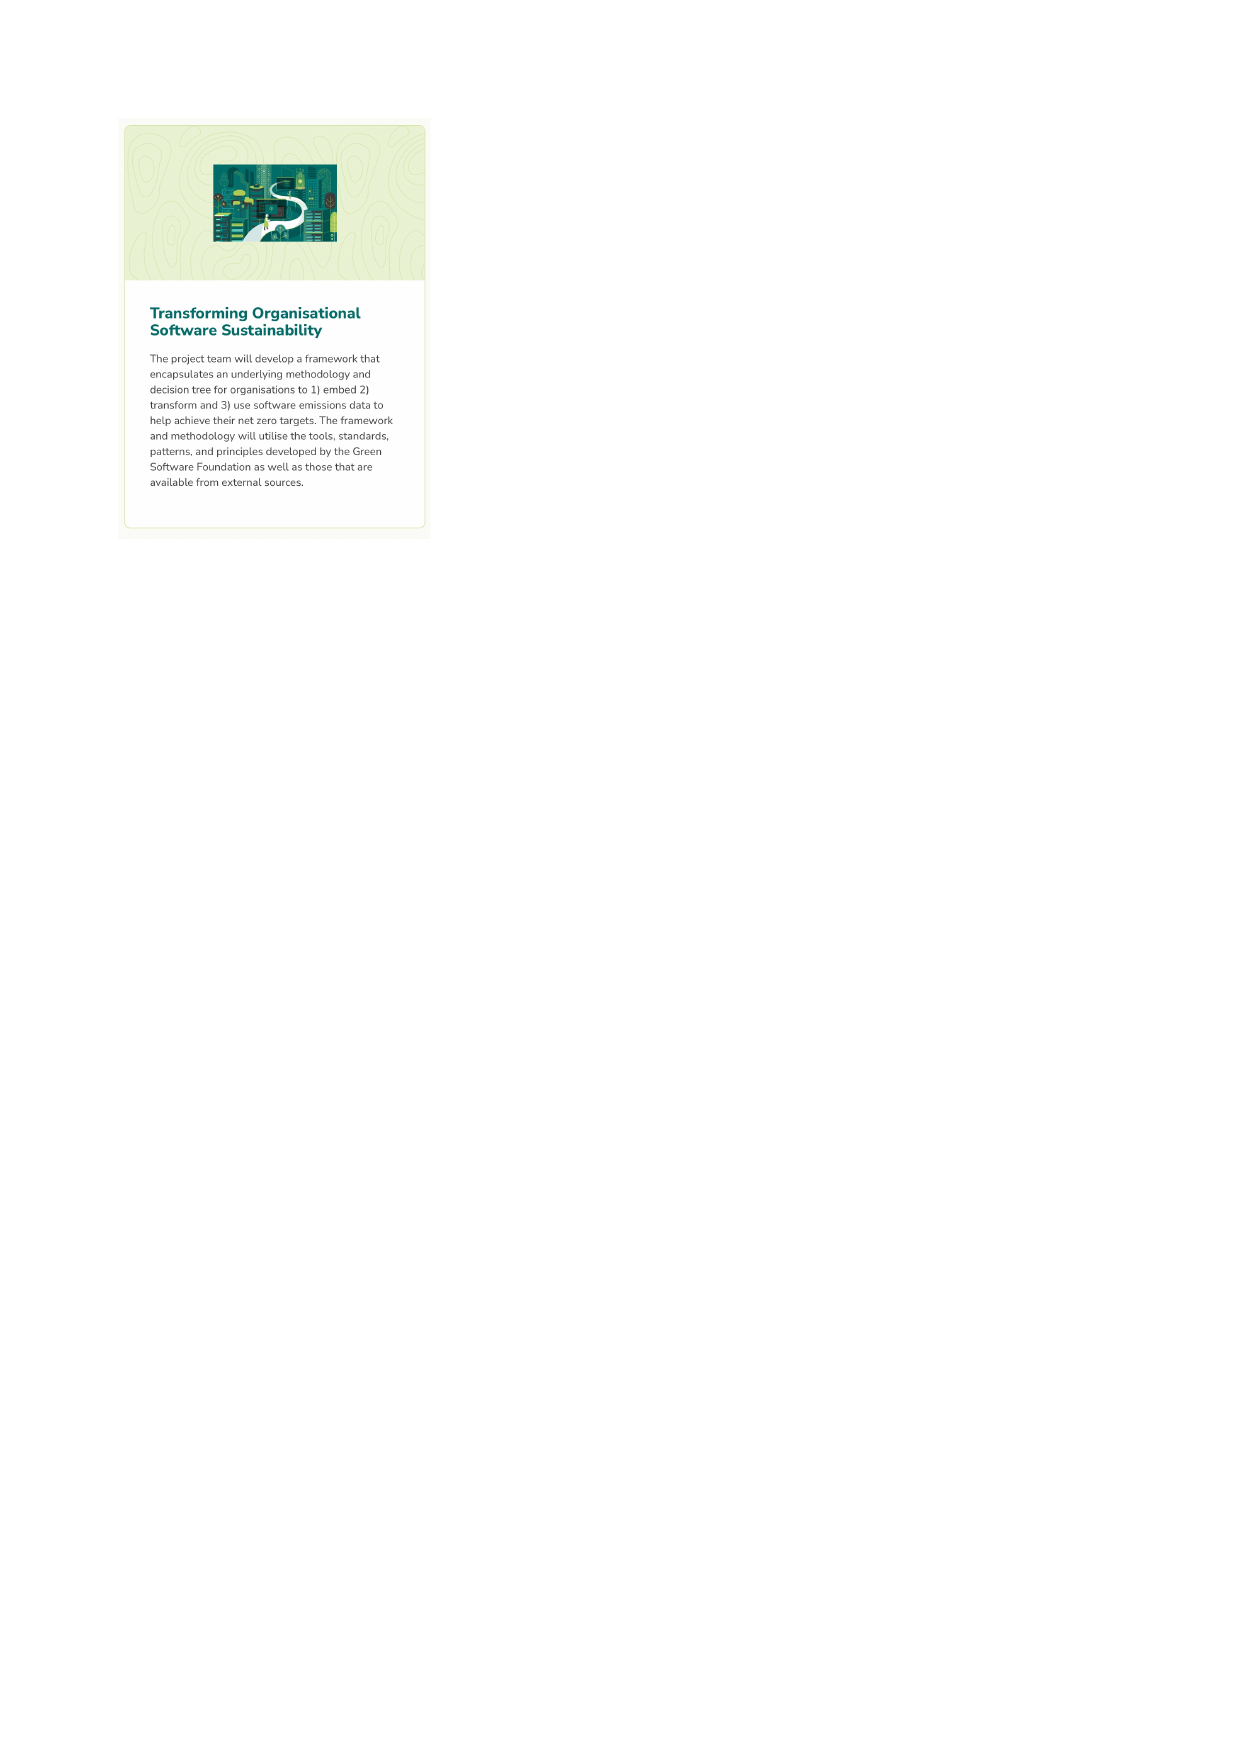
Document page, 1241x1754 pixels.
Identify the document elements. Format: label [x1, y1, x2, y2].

picture [118, 118, 431, 539]
